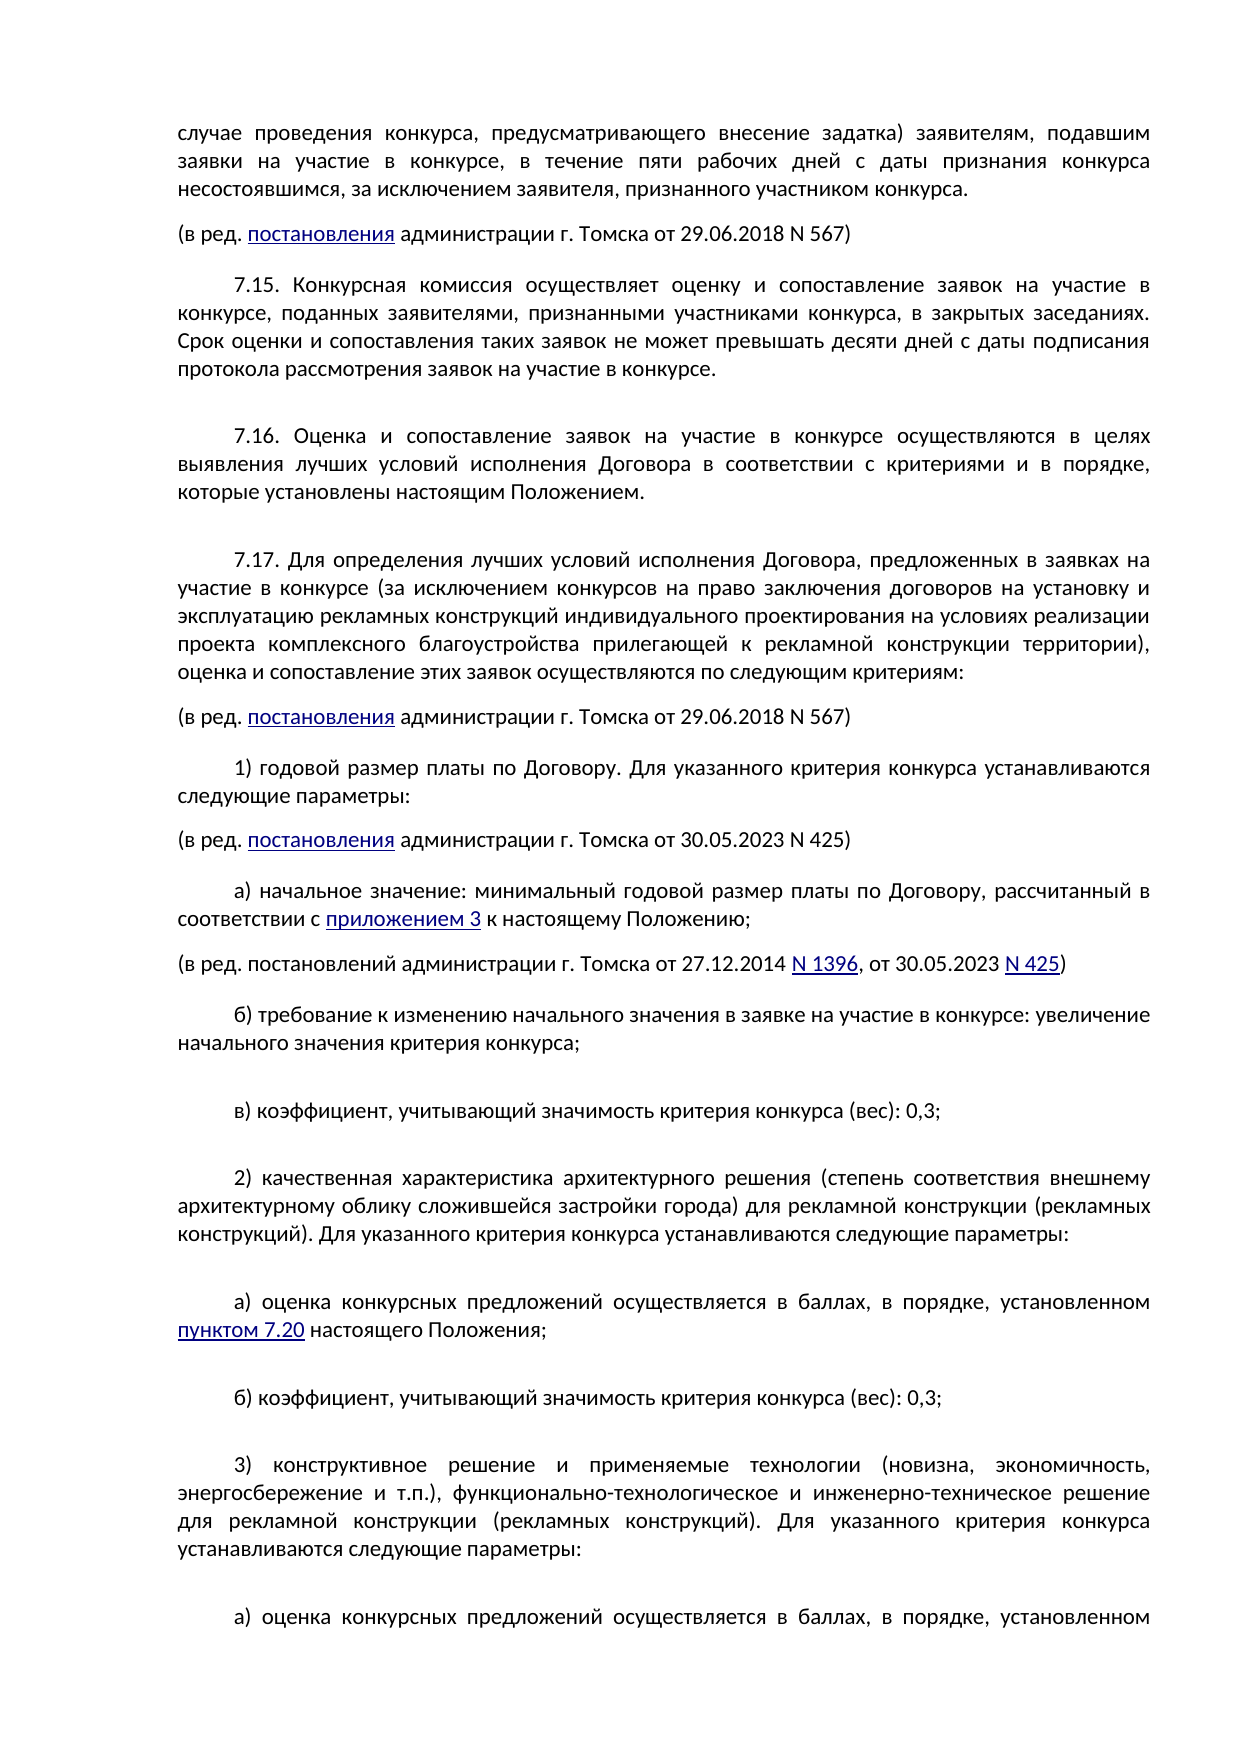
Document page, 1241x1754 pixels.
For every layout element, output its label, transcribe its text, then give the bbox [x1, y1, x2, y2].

text б) требование к изменению начального значения в заявке на участие в конкурсе: увеличение начального значения критерия конкурса; [177, 1000, 1152, 1056]
text случае проведения конкурса, предусматривающего внесение задатка) заявителям, подавшим заявки на участие в конкурсе, в течение пяти рабочих дней с даты признания конкурса несостоявшимся, за исключением заявителя, признанного участником конкурса. [177, 118, 1152, 202]
text а) оценка конкурсных предложений осуществляется в баллах, в порядке, установленном [177, 1602, 1152, 1630]
text 3) конструктивное решение и применяемые технологии (новизна, экономичность, энергосбережение и т.п.), функционально-технологическое и инженерно-техническое решение для рекламной конструкции (рекламных конструкций). Для указанного критерия конкурса устанавливаются следующие параметры: [177, 1450, 1152, 1562]
text 2) качественная характеристика архитектурного решения (степень соответствия внешнему архитектурному облику сложившейся застройки города) для рекламной конструкции (рекламных конструкций). Для указанного критерия конкурса устанавливаются следующие параметры: [177, 1163, 1152, 1247]
text а) оценка конкурсных предложений осуществляется в баллах, в порядке, установленном пунктом 7.20 настоящего Положения; [177, 1287, 1152, 1343]
text 1) годовой размер платы по Договору. Для указанного критерия конкурса устанавливаются следующие параметры: [177, 753, 1152, 809]
text (в ред. постановления администрации г. Томска от 29.06.2018 N 567) [177, 219, 1152, 247]
text а) начальное значение: минимальный годовой размер платы по Договору, рассчитанный в соответствии с приложением 3 к настоящему Положению; [177, 876, 1152, 932]
text 7.16. Оценка и сопоставление заявок на участие в конкурсе осуществляются в целях выявления лучших условий исполнения Договора в соответствии с критериями и в порядке, которые установлены настоящим Положением. [177, 421, 1152, 506]
text (в ред. постановлений администрации г. Томска от 27.12.2014 N 1396, от 30.05.2023 N 425) [177, 949, 1152, 977]
text (в ред. постановления администрации г. Томска от 30.05.2023 N 425) [177, 826, 1152, 853]
text 7.17. Для определения лучших условий исполнения Договора, предложенных в заявках на участие в конкурсе (за исключением конкурсов на право заключения договоров на установку и эксплуатацию рекламных конструкций индивидуального проектирования на условиях реализации проекта комплексного благоустройства прилегающей к рекламной конструкции территории), оценка и сопоставление этих заявок осуществляются по следующим критериям: [177, 545, 1152, 685]
text 7.15. Конкурсная комиссия осуществляет оценку и сопоставление заявок на участие в конкурсе, поданных заявителями, признанными участниками конкурса, в закрытых заседаниях. Срок оценки и сопоставления таких заявок не может превышать десяти дней с даты подписания протокола рассмотрения заявок на участие в конкурсе. [177, 270, 1152, 382]
text в) коэффициент, учитывающий значимость критерия конкурса (вес): 0,3; [177, 1096, 1152, 1124]
text б) коэффициент, учитывающий значимость критерия конкурса (вес): 0,3; [177, 1383, 1152, 1411]
text (в ред. постановления администрации г. Томска от 29.06.2018 N 567) [177, 702, 1152, 730]
